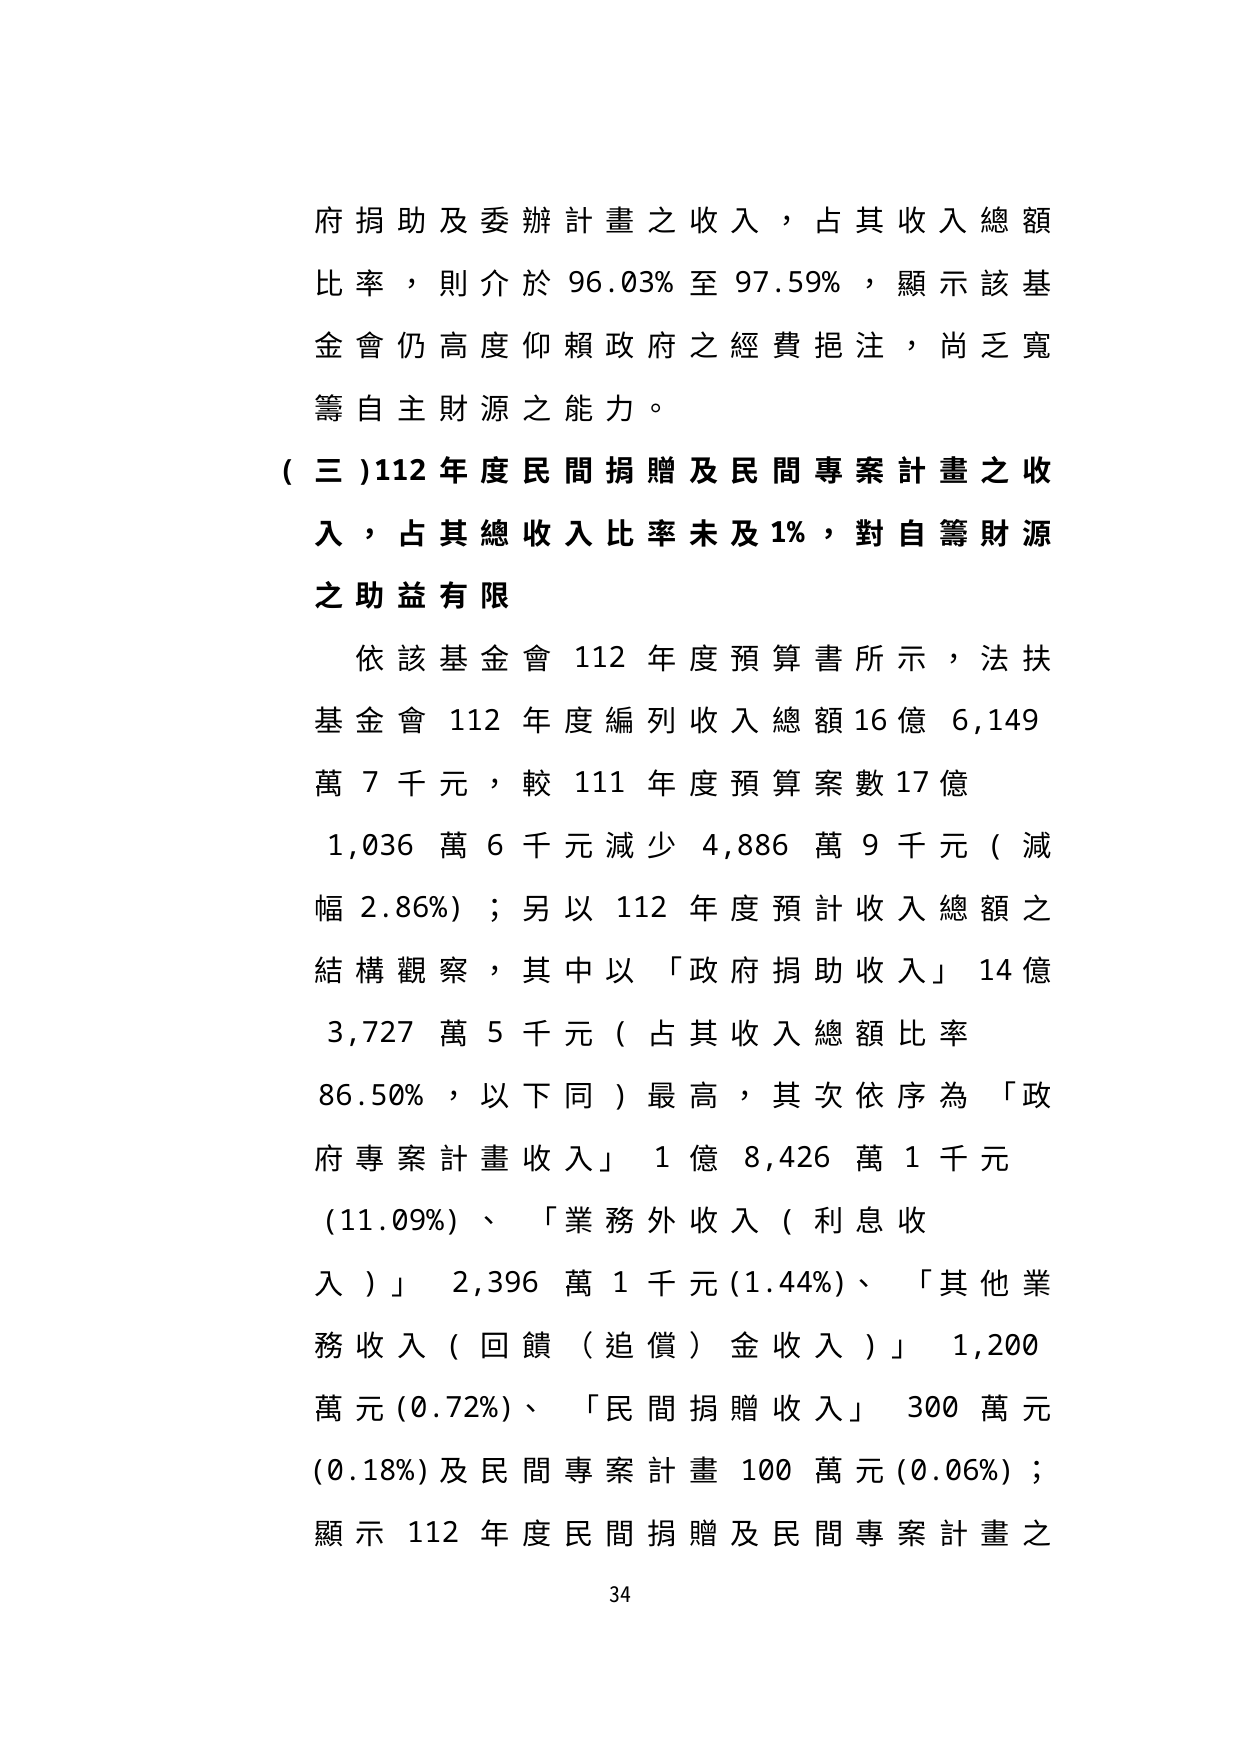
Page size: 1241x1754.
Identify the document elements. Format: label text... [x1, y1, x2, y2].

text 依該基金會112年度預算書所示，法扶基金會112年度編列收入總額16億6,149萬7千元，較111年度預算案數17億1,036萬6千元減少4,886萬9千元(減幅2.86%)；另以112年度預計收入總額之結構觀察，其中以「政府捐助收入」14億3,727萬5千元(占其收入總額比率86.50%，以下同)最高，其次依序為「政府專案計畫收入」1億8,426萬1千元(11.09%)、「業務外收入(利息收入)」2,396萬1千元(1.44%)、「其他業務收入(回饋（追償）金收入)」1,200萬元(0.72%)、「民間捐贈收入」300萬元(0.18%)及民間專案計畫100萬元(0.06%)；顯示112年度民間捐贈及民間專案計畫之 [271, 615, 1058, 1552]
text (三)112年度民間捐贈及民間專案計畫之收入，占其總收入比率未及1%，對自籌財源之助益有限 [242, 427, 1058, 615]
text 府捐助及委辦計畫之收入，占其收入總額比率，則介於96.03%至97.59%，顯示該基金會仍高度仰賴政府之經費挹注，尚乏寬籌自主財源之能力。 [271, 177, 1058, 427]
